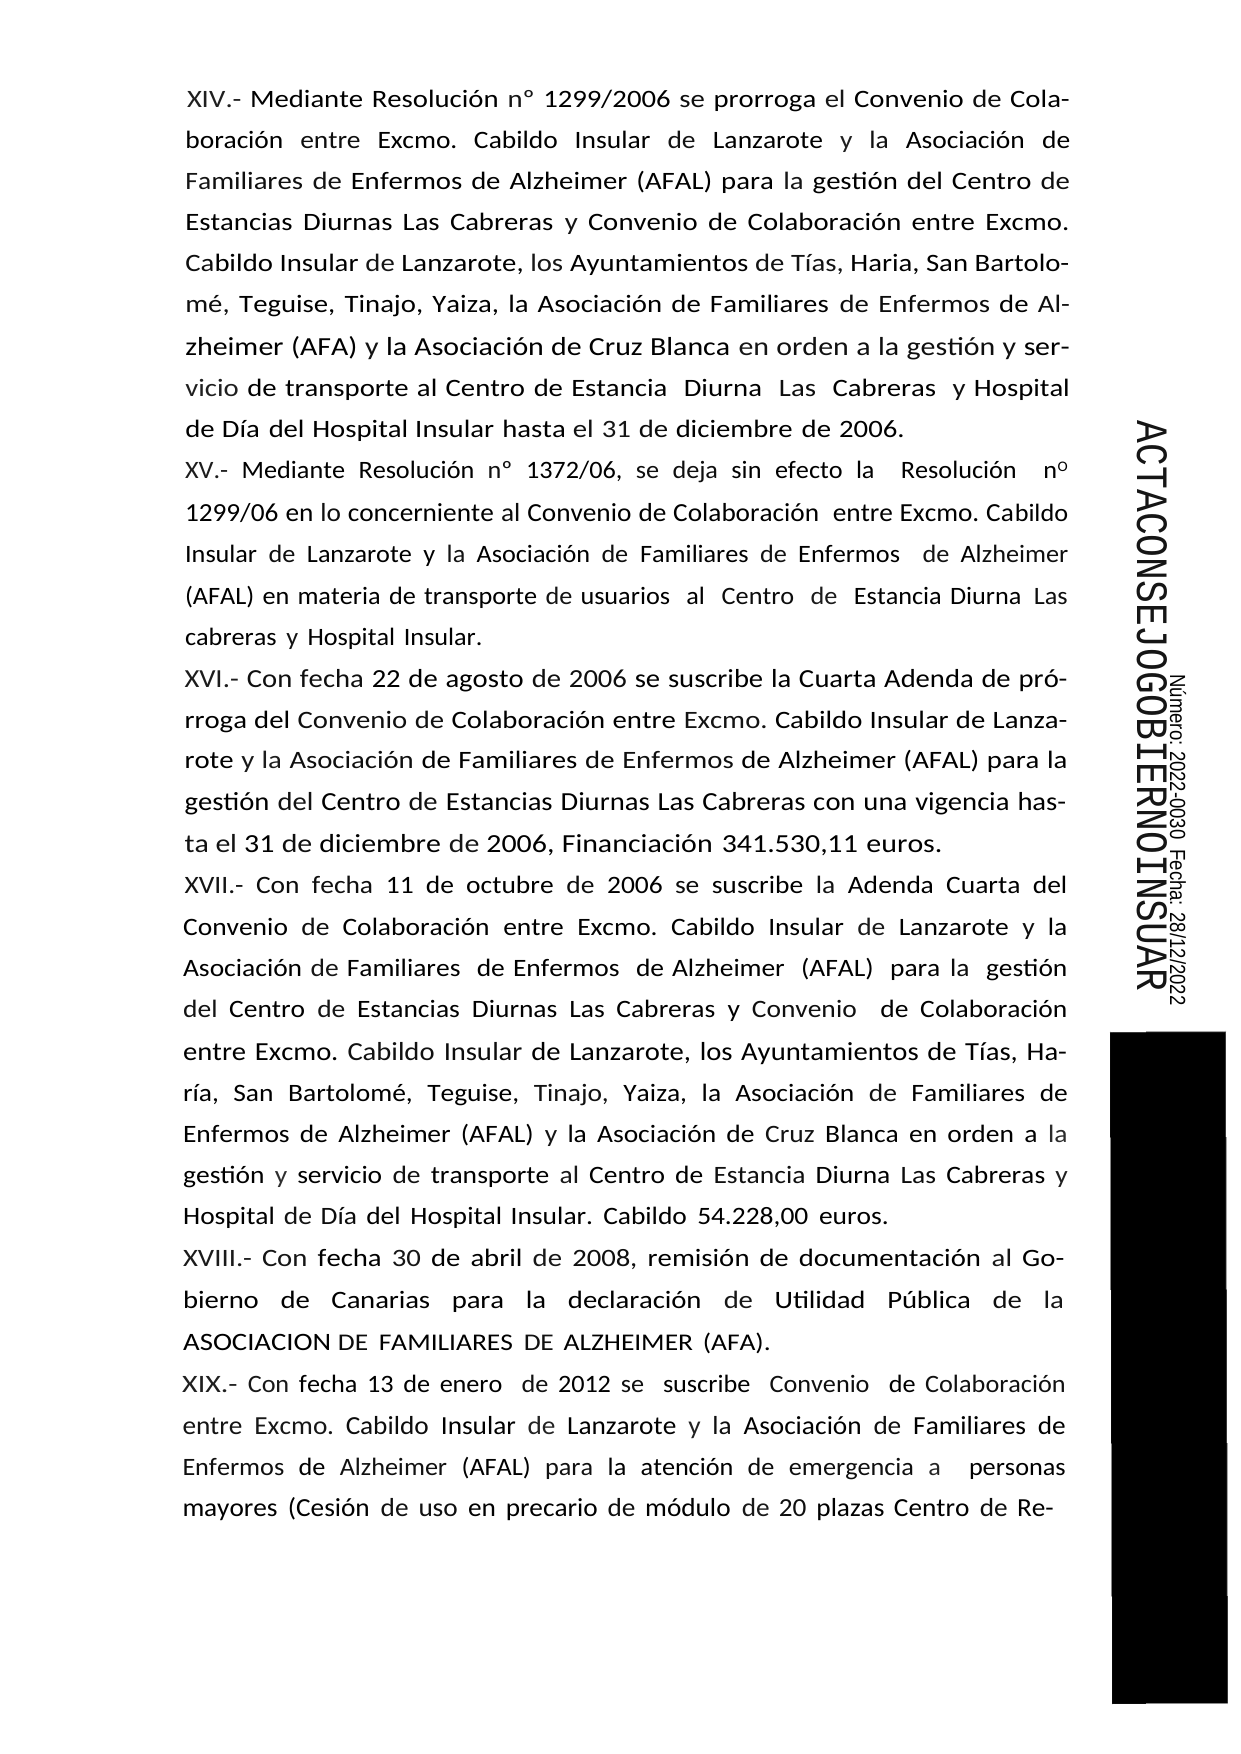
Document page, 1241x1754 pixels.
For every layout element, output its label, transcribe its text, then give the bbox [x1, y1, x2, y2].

text XVII.- Con fecha 11 de octubre de 2006 se suscribe la Adenda Cuarta del Convenio de Colaboración entre Excmo. Cabildo Insular de Lanzarote y la Asociación de Familiares de Enfermos de Alzheimer (AFAL) para la gestión del Centro de Estancias Diurnas Las Cabreras y Convenio de Colaboración entre Excmo. Cabildo Insular de Lanzarote, los Ayuntamientos de Tías, Ha- ría, San Bartolomé, Teguise, Tinajo, Yaiza, la Asociación de Familiares de Enfermos de Alzheimer (AFAL) y la Asociación de Cruz Blanca en orden a la gestión y servicio de transporte al Centro de Estancia Diurna Las Cabreras y Hospital de Día del Hospital Insular. Cabildo 54.228,00 euros. [183, 870, 1068, 1231]
text XVIII.- Con fecha 30 de abril de 2008, remisión de documentación al Go- bierno de Canarias para la declaración de Utilidad Pública de la ASOCIACION DE FAMILIARES DE ALZHEIMER (AFA). [183, 1242, 1064, 1356]
text XIV.- Mediante Resolución nº 1299/2006 se prorroga el Convenio de Cola- boración entre Excmo. Cabildo Insular de Lanzarote y la Asociación de Familiares de Enfermos de Alzheimer (AFAL) para la gestión del Centro de Estancias Diurnas Las Cabreras y Convenio de Colaboración entre Excmo. Cabildo Insular de Lanzarote, los Ayuntamientos de Tías, Haria, San Bartolo- mé, Teguise, Tinajo, Yaiza, la Asociación de Familiares de Enfermos de Al- zheimer (AFA) y la Asociación de Cruz Blanca en orden a la gestión y ser- vicio de transporte al Centro de Estancia Diurna Las Cabreras y Hospital de Día del Hospital Insular hasta el 31 de diciembre de 2006. [185, 83, 1070, 444]
text XIX.- Con fecha 13 de enero de 2012 se suscribe Convenio de Colaboración entre Excmo. Cabildo Insular de Lanzarote y la Asociación de Familiares de Enfermos de Alzheimer (AFAL) para la atención de emergencia a personas mayores (Cesión de uso en precario de módulo de 20 plazas Centro de Re- [182, 1368, 1066, 1523]
text XVI.- Con fecha 22 de agosto de 2006 se suscribe la Cuarta Adenda de pró- rroga del Convenio de Colaboración entre Excmo. Cabildo Insular de Lanza- rote y la Asociación de Familiares de Enfermos de Alzheimer (AFAL) para la gestión del Centro de Estancias Diurnas Las Cabreras con una vigencia has- ta el 31 de diciembre de 2006, Financiación 341.530,11 euros. [184, 662, 1068, 859]
text ACTACONSEJOGOBIERNOINSUAR [1127, 421, 1176, 1021]
text Número: 2022-0030 Fecha: 28/12/2022 [1166, 674, 1190, 1015]
picture [1109, 1030, 1229, 1705]
text XV.- Mediante Resolución nº 1372/06, se deja sin efecto la Resolución nO 1299/06 en lo concerniente al Convenio de Colaboración entre Excmo. Cabildo Insular de Lanzarote y la Asociación de Familiares de Enfermos de Alzheimer (AFAL) en materia de transporte de usuarios al Centro de Estancia Diurna Las cabreras y Hospital Insular. [185, 455, 1068, 651]
